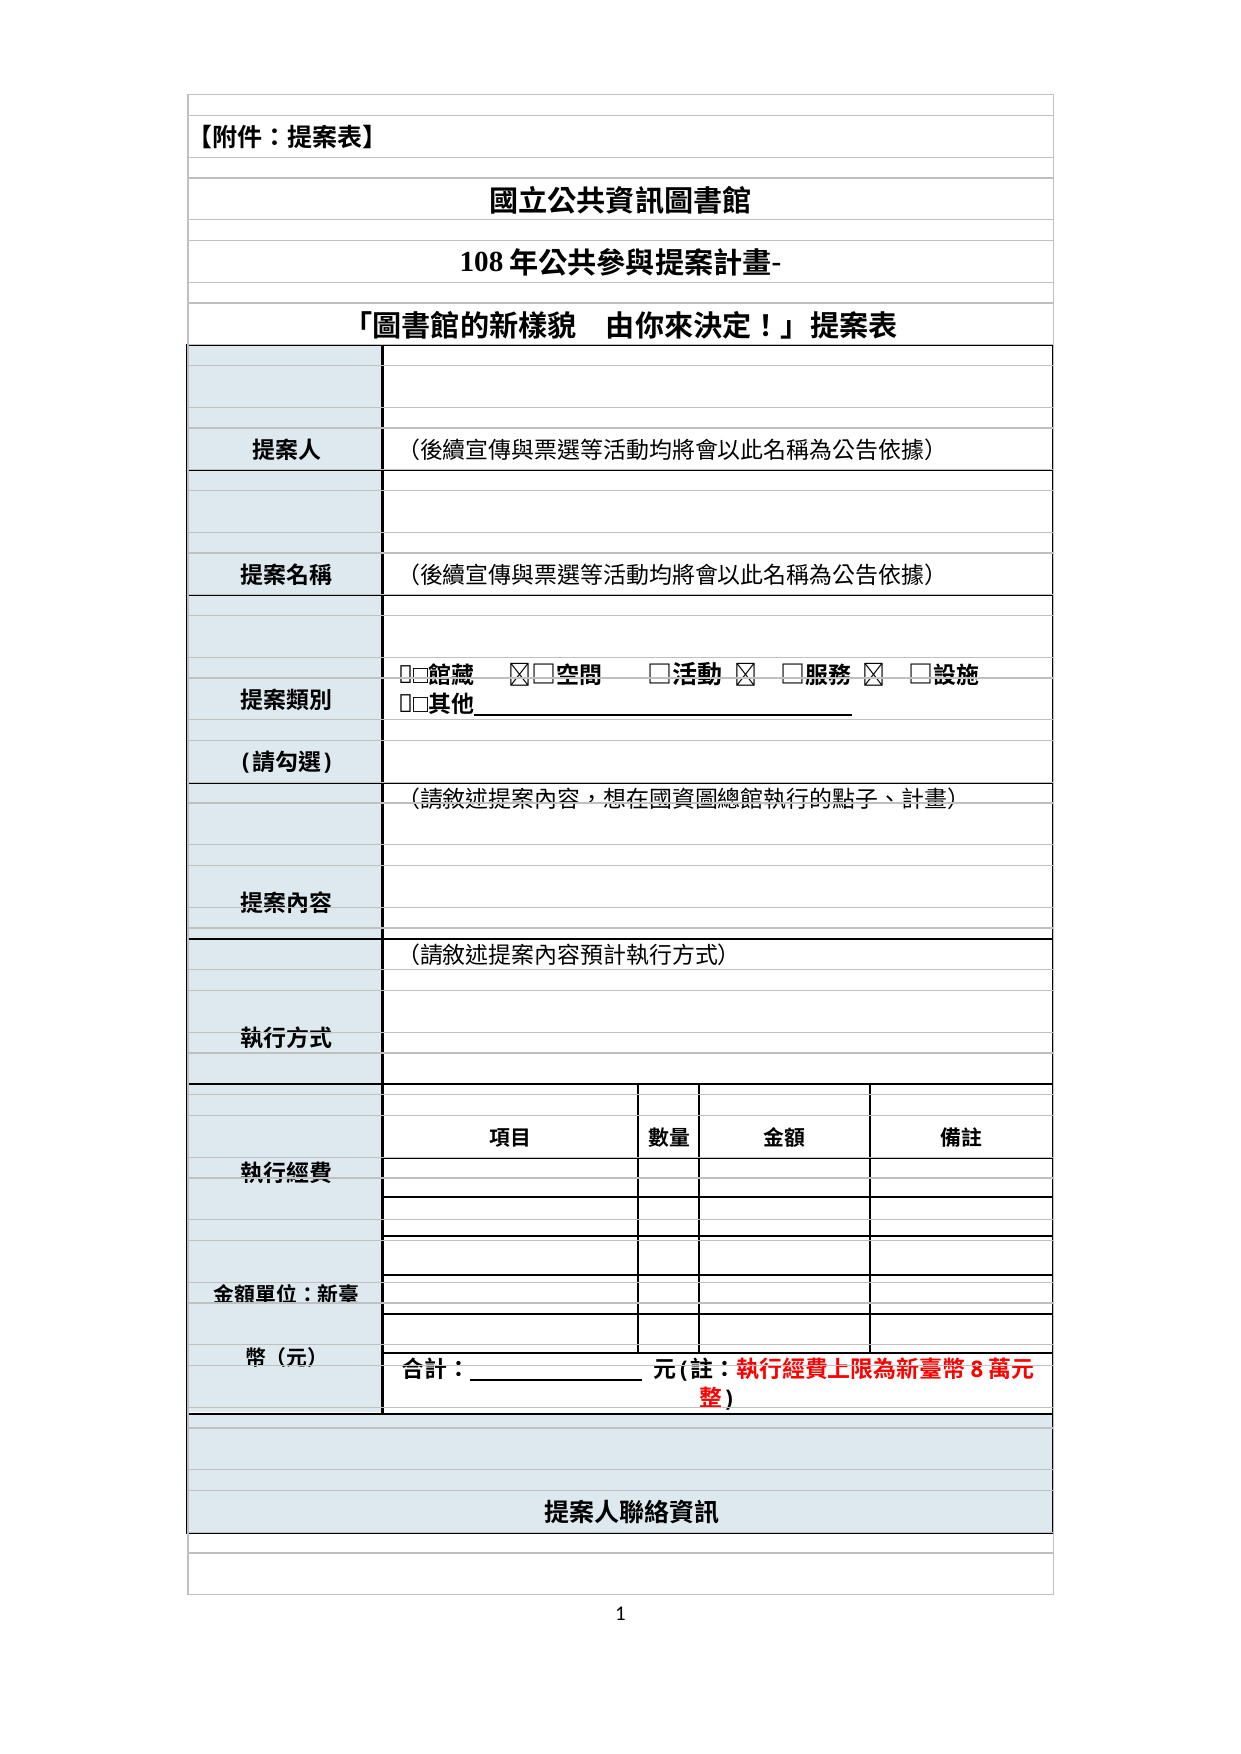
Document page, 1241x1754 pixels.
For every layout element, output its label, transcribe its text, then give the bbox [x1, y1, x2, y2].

table_cell （請敘述提案內容，想在國資圖總館執行的點子、計畫） [384, 929, 1052, 938]
table_cell 項目 [384, 1116, 637, 1157]
table_cell [639, 1283, 698, 1302]
table_header （後續宣傳與票選等活動均將會以此名稱為公告依據） [384, 429, 1052, 469]
table_cell [639, 1085, 698, 1094]
text 「圖書館的新樣貌 由你來決定！」提案表 [189, 304, 1053, 344]
table_cell [700, 1198, 869, 1219]
table_cell 提案內容 [189, 929, 381, 938]
table_cell [189, 658, 381, 677]
text [189, 283, 1053, 302]
table_cell （請敘述提案內容，想在國資圖總館執行的點子、計畫） [384, 804, 1052, 844]
table_cell 提案人聯絡資訊 [189, 1491, 1052, 1532]
table_cell [700, 1315, 869, 1344]
table_cell [189, 940, 381, 969]
table_cell [700, 1304, 869, 1313]
table_cell 執行經費 金額單位：新臺幣（元） [189, 1158, 381, 1177]
table_cell [189, 970, 381, 990]
text 108年公共參與提案計畫- [189, 241, 1053, 282]
table_cell [189, 1415, 1052, 1427]
table_cell 合計： 元(註：執行經費上限為新臺幣8萬元整) [384, 1354, 1052, 1365]
table_cell [384, 1095, 637, 1115]
table_cell 金額 [700, 1116, 869, 1157]
table_cell [871, 1283, 1052, 1302]
table_cell [639, 1179, 698, 1196]
table_cell [700, 1179, 869, 1196]
table_cell [189, 533, 381, 552]
table_cell [384, 491, 1052, 532]
table_cell [384, 1345, 637, 1352]
table_cell [871, 1304, 1052, 1313]
table_cell [871, 1315, 1052, 1344]
table_cell [871, 1276, 1052, 1282]
table_cell [871, 1085, 1052, 1094]
table_cell [700, 1085, 869, 1094]
table_cell [700, 1283, 869, 1302]
table_cell [871, 1179, 1052, 1196]
table_cell □館藏 □空間 □活動  □服務  □設施 □其他 [384, 616, 1052, 657]
table_cell [871, 1159, 1052, 1177]
table_cell [384, 1276, 637, 1282]
table_cell [189, 991, 381, 1032]
table_cell 執行經費 金額單位：新臺幣（元） [189, 1304, 381, 1344]
text [189, 220, 1053, 240]
table_cell [384, 1315, 637, 1344]
table_cell 執行經費 金額單位：新臺幣（元） [189, 1116, 381, 1157]
table_cell [384, 1283, 637, 1302]
table_cell （請敘述提案內容，想在國資圖總館執行的點子、計畫） [384, 784, 1052, 802]
table_cell [639, 1345, 698, 1352]
table_cell [639, 1159, 698, 1177]
table_cell 提案類別 [189, 679, 381, 719]
table_cell [871, 1198, 1052, 1219]
table_cell [639, 1220, 698, 1235]
table_cell （後續宣傳與票選等活動均將會以此名稱為公告依據） [384, 554, 1052, 594]
table_cell [871, 1220, 1052, 1235]
table_cell □館藏 □空間 □活動  □服務  □設施 □其他 [384, 679, 1052, 719]
table_cell [871, 1095, 1052, 1115]
table_cell [384, 471, 1052, 490]
text 國立公共資訊圖書館 [189, 179, 1053, 219]
table_cell □館藏 □空間 □活動  □服務  □設施 □其他 [384, 658, 1052, 677]
table_cell 執行經費 金額單位：新臺幣（元） [189, 1220, 381, 1240]
table_cell （請敘述提案內容，想在國資圖總館執行的點子、計畫） [384, 866, 1052, 907]
table_cell [384, 1179, 637, 1196]
table_cell 執行經費 金額單位：新臺幣（元） [189, 1345, 381, 1365]
table_cell [189, 1429, 1052, 1469]
table_cell [700, 1220, 869, 1235]
table_cell 執行經費 金額單位：新臺幣（元） [189, 1241, 381, 1282]
table_cell [384, 1304, 637, 1313]
table_header [384, 346, 1052, 365]
table_cell [189, 471, 381, 490]
table_cell [189, 720, 381, 740]
table_cell □館藏 □空間 □活動  □服務  □設施 □其他 [384, 596, 1052, 615]
table_cell 備註 [871, 1116, 1052, 1157]
table_cell 執行經費 金額單位：新臺幣（元） [189, 1366, 381, 1407]
table_cell 執行經費 金額單位：新臺幣（元） [189, 1283, 381, 1302]
table_cell (請勾選) [189, 741, 381, 782]
table_header [189, 408, 381, 427]
table_cell [189, 1470, 1052, 1490]
table_cell [384, 970, 1052, 990]
table_header [189, 346, 381, 365]
table_cell [384, 1033, 1052, 1052]
text [189, 95, 1053, 115]
table_cell [871, 1345, 1052, 1352]
table_cell （請敘述提案內容預計執行方式） [384, 940, 1052, 969]
table_cell [189, 596, 381, 615]
table_cell [384, 1159, 637, 1177]
table_cell 執行經費 金額單位：新臺幣（元） [189, 1095, 381, 1115]
table_cell 執行經費 金額單位：新臺幣（元） [189, 1408, 381, 1412]
table_cell （請敘述提案內容，想在國資圖總館執行的點子、計畫） [384, 908, 1052, 927]
table_cell 合計： 元(註：執行經費上限為新臺幣8萬元整) [384, 1366, 1052, 1407]
table_cell [700, 1276, 869, 1282]
table_cell [639, 1198, 698, 1219]
table_cell [871, 1241, 1052, 1274]
table_header [189, 366, 381, 407]
table_cell [384, 533, 1052, 552]
table_header [384, 366, 1052, 407]
table_header 提案人 [189, 429, 381, 469]
table_cell 提案內容 [189, 908, 381, 927]
table_cell [384, 1241, 637, 1274]
table_cell [384, 1054, 1052, 1083]
table_cell 提案內容 [189, 804, 381, 844]
table_cell 執行方式 [189, 1033, 381, 1052]
table_cell [700, 1241, 869, 1274]
table_cell [639, 1241, 698, 1274]
table_cell [189, 491, 381, 532]
table_cell [639, 1315, 698, 1344]
table_cell [700, 1159, 869, 1177]
table_cell □館藏 □空間 □活動  □服務  □設施 □其他 [384, 720, 1052, 740]
table_cell [189, 616, 381, 657]
table_header [384, 408, 1052, 427]
table_cell （請敘述提案內容，想在國資圖總館執行的點子、計畫） [384, 845, 1052, 865]
table_cell [700, 1095, 869, 1115]
table_cell 執行經費 金額單位：新臺幣（元） [189, 1085, 381, 1094]
table_cell 合計： 元(註：執行經費上限為新臺幣8萬元整) [384, 1408, 1052, 1412]
table_cell [384, 1198, 637, 1219]
table_cell [189, 1054, 381, 1083]
table_cell [639, 1304, 698, 1313]
table_cell 提案內容 [189, 845, 381, 865]
table_cell 數量 [639, 1116, 698, 1157]
table_cell [639, 1095, 698, 1115]
table_cell 提案名稱 [189, 554, 381, 594]
table_cell 提案內容 [189, 784, 381, 802]
table_cell 執行經費 金額單位：新臺幣（元） [189, 1179, 381, 1219]
text [189, 158, 1053, 177]
table_cell [384, 1220, 637, 1235]
table_cell [384, 1085, 637, 1094]
table_cell [700, 1345, 869, 1352]
table_cell 提案內容 [189, 866, 381, 907]
table_cell [384, 991, 1052, 1032]
text 【附件：提案表】 [189, 116, 1053, 157]
table_cell [639, 1276, 698, 1282]
table_cell □館藏 □空間 □活動  □服務  □設施 □其他 [384, 741, 1052, 782]
